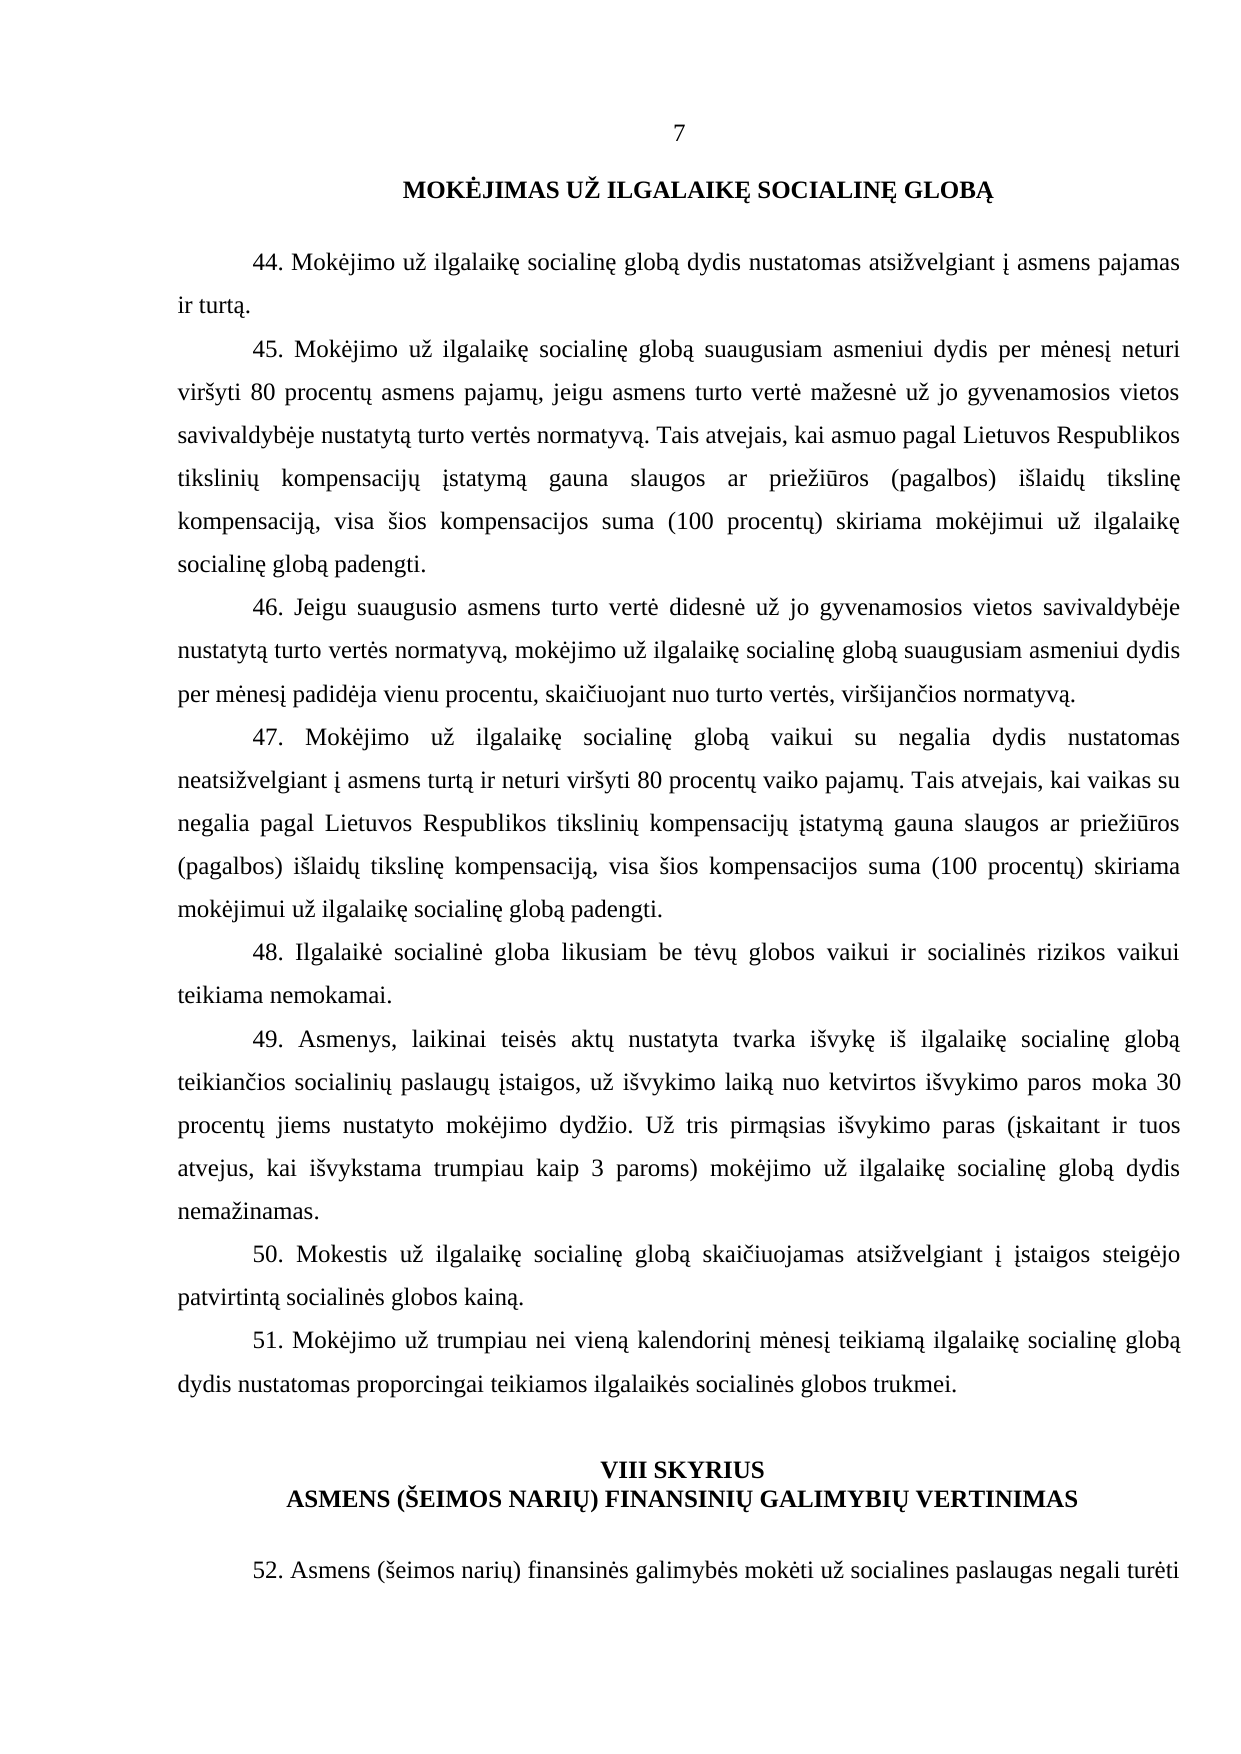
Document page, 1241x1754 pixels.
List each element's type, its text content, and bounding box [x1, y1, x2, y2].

text 46. Jeigu suaugusio asmens turto vertė didesnė už jo gyvenamosios vietos savivaldybėje nustatytą turto vertės normatyvą, mokėjimo už ilgalaikę socialinę globą suaugusiam asmeniui dydis per mėnesį padidėja vienu procentu, skaičiuojant nuo turto vertės, viršijančios normatyvą. [177, 592, 1181, 707]
text VIII SKYRIUS [177, 1455, 1181, 1484]
text 49. Asmenys, laikinai teisės aktų nustatyta tvarka išvykę iš ilgalaikę socialinę globą teikiančios socialinių paslaugų įstaigos, už išvykimo laiką nuo ketvirtos išvykimo paros moka 30 procentų jiems nustatyto mokėjimo dydžio. Už tris pirmąsias išvykimo paras (įskaitant ir tuos atvejus, kai išvykstama trumpiau kaip 3 paroms) mokėjimo už ilgalaikę socialinę globą dydis nemažinamas. [177, 1024, 1181, 1225]
text 51. Mokėjimo už trumpiau nei vieną kalendorinį mėnesį teikiamą ilgalaikę socialinę globą dydis nustatomas proporcingai teikiamos ilgalaikės socialinės globos trukmei. [177, 1326, 1181, 1397]
text 47. Mokėjimo už ilgalaikę socialinę globą vaikui su negalia dydis nustatomas neatsižvelgiant į asmens turtą ir neturi viršyti 80 procentų vaiko pajamų. Tais atvejais, kai vaikas su negalia pagal Lietuvos Respublikos tikslinių kompensacijų įstatymą gauna slaugos ar priežiūros (pagalbos) išlaidų tikslinę kompensaciją, visa šios kompensacijos suma (100 procentų) skiriama mokėjimui už ilgalaikę socialinę globą padengti. [177, 722, 1181, 923]
text 52. Asmens (šeimos narių) finansinės galimybės mokėti už socialines paslaugas negali turėti [177, 1556, 1181, 1584]
text 48. Ilgalaikė socialinė globa likusiam be tėvų globos vaikui ir socialinės rizikos vaikui teikiama nemokamai. [177, 937, 1181, 1009]
text 50. Mokestis už ilgalaikę socialinę globą skaičiuojamas atsižvelgiant į įstaigos steigėjo patvirtintą socialinės globos kainą. [177, 1239, 1181, 1311]
text 44. Mokėjimo už ilgalaikę socialinę globą dydis nustatomas atsižvelgiant į asmens pajamas ir turtą. [177, 247, 1181, 319]
text ASMENS (ŠEIMOS NARIŲ) FINANSINIŲ GALIMYBIŲ VERTINIMAS [177, 1484, 1181, 1512]
text 45. Mokėjimo už ilgalaikę socialinę globą suaugusiam asmeniui dydis per mėnesį neturi viršyti 80 procentų asmens pajamų, jeigu asmens turto vertė mažesnė už jo gyvenamosios vietos savivaldybėje nustatytą turto vertės normatyvą. Tais atvejais, kai asmuo pagal Lietuvos Respublikos tikslinių kompensacijų įstatymą gauna slaugos ar priežiūros (pagalbos) išlaidų tikslinę kompensaciją, visa šios kompensacijos suma (100 procentų) skiriama mokėjimui už ilgalaikę socialinę globą padengti. [177, 334, 1181, 578]
text MOKĖJIMAS UŽ ILGALAIKĘ SOCIALINĘ GLOBĄ [177, 176, 1181, 204]
